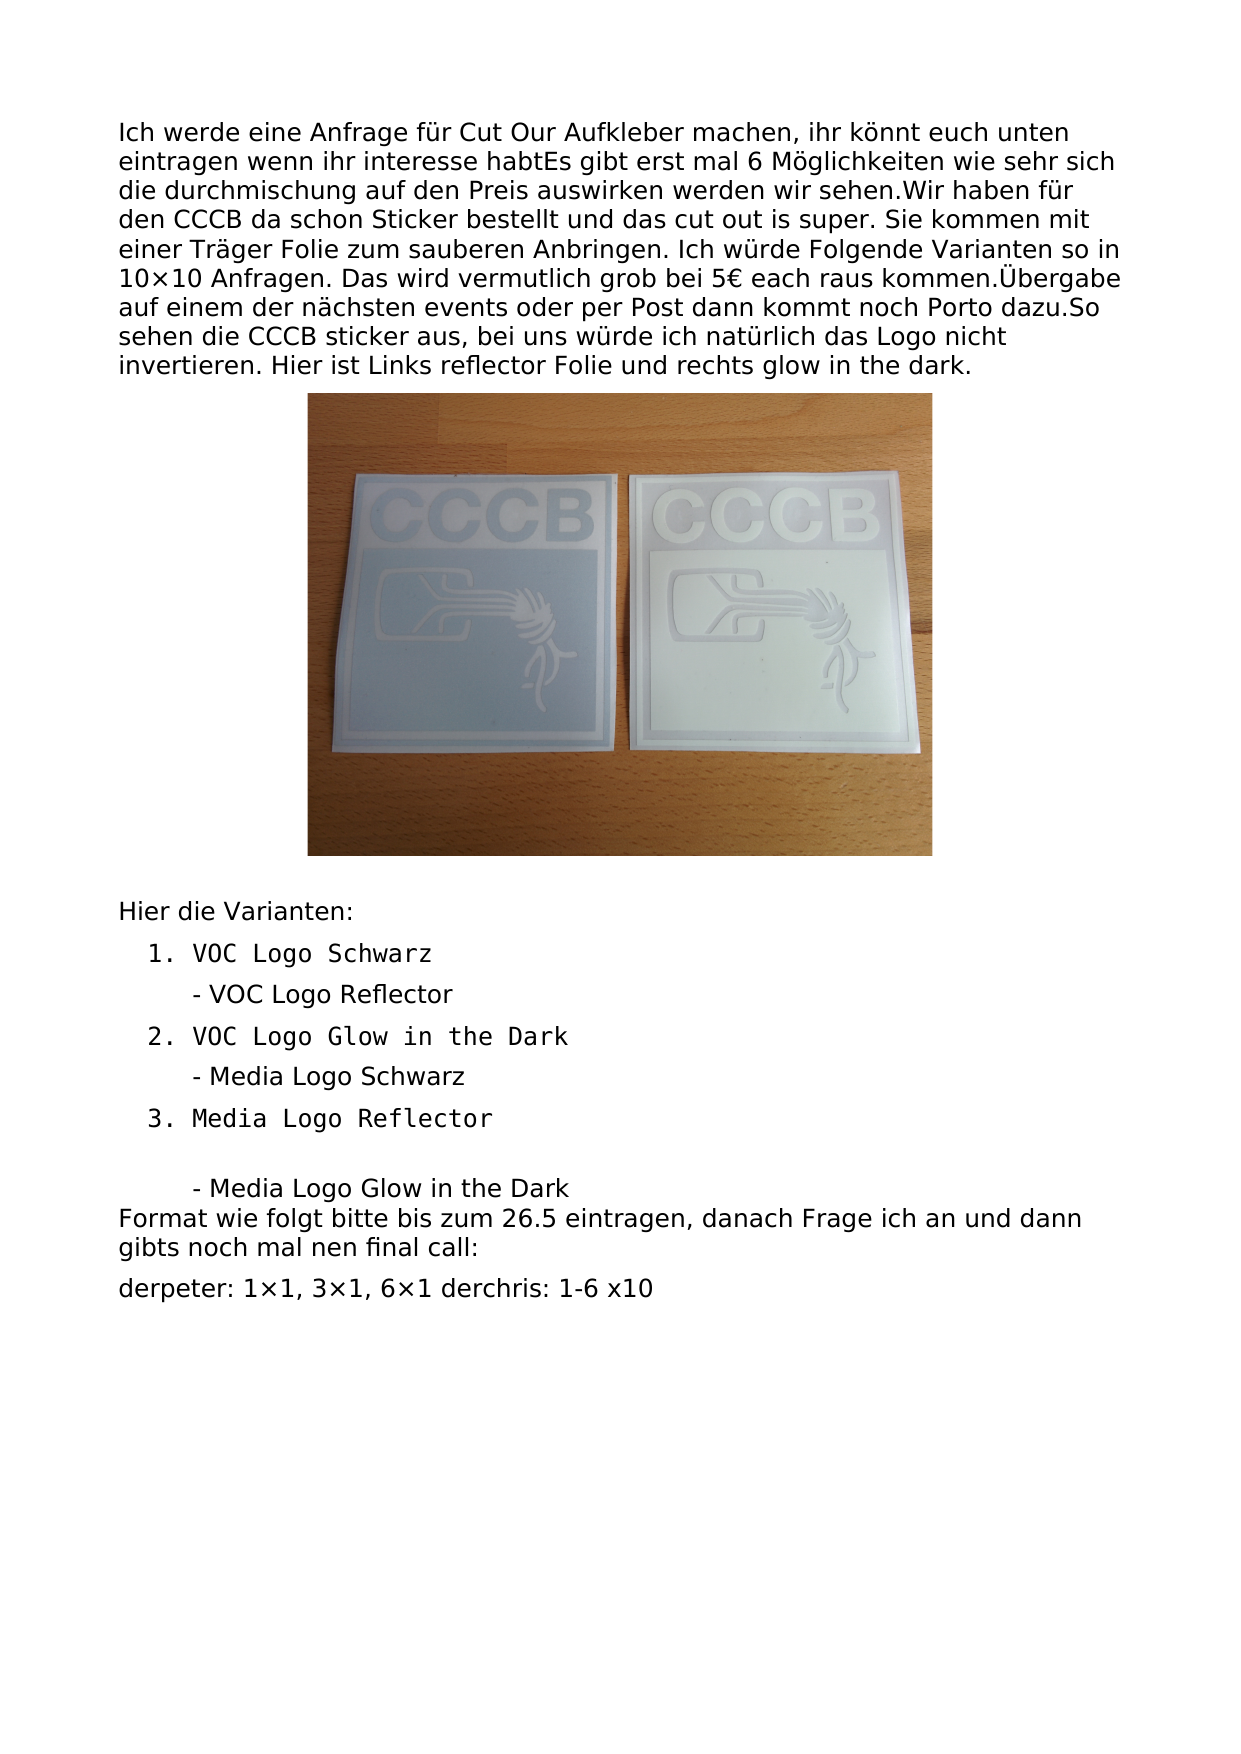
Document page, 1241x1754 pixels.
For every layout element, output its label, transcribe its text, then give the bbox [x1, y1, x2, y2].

list VOC Logo Schwarz [177, 939, 1122, 968]
text Format wie folgt bitte bis zum 26.5 eintragen, danach Frage ich an und dann gibts noch mal nen final call: [118, 1204, 1122, 1262]
list - Media Logo Glow in the Dark [177, 1175, 1122, 1204]
picture [307, 393, 933, 856]
list - Media Logo Schwarz [177, 1063, 1122, 1092]
list - VOC Logo Reflector [177, 980, 1122, 1009]
list Media Logo Reflector [177, 1104, 1122, 1133]
text Ich werde eine Anfrage für Cut Our Aufkleber machen, ihr könnt euch unten eintragen wenn ihr interesse habtEs gibt erst mal 6 Möglichkeiten wie sehr sich die durchmischung auf den Preis auswirken werden wir sehen.Wir haben für den CCCB da schon Sticker bestellt und das cut out is super. Sie kommen mit einer Träger Folie zum sauberen Anbringen. Ich würde Folgende Varianten so in 10×10 Anfragen. Das wird vermutlich grob bei 5€ each raus kommen.Übergabe auf einem der nächsten events oder per Post dann kommt noch Porto dazu.So sehen die CCCB sticker aus, bei uns würde ich natürlich das Logo nicht invertieren. Hier ist Links reflector Folie und rechts glow in the dark. [118, 118, 1122, 381]
list VOC Logo Glow in the Dark [177, 1022, 1122, 1051]
text Hier die Varianten: [118, 897, 1122, 927]
text derpeter: 1×1, 3×1, 6×1 derchris: 1-6 x10 [118, 1275, 1122, 1304]
